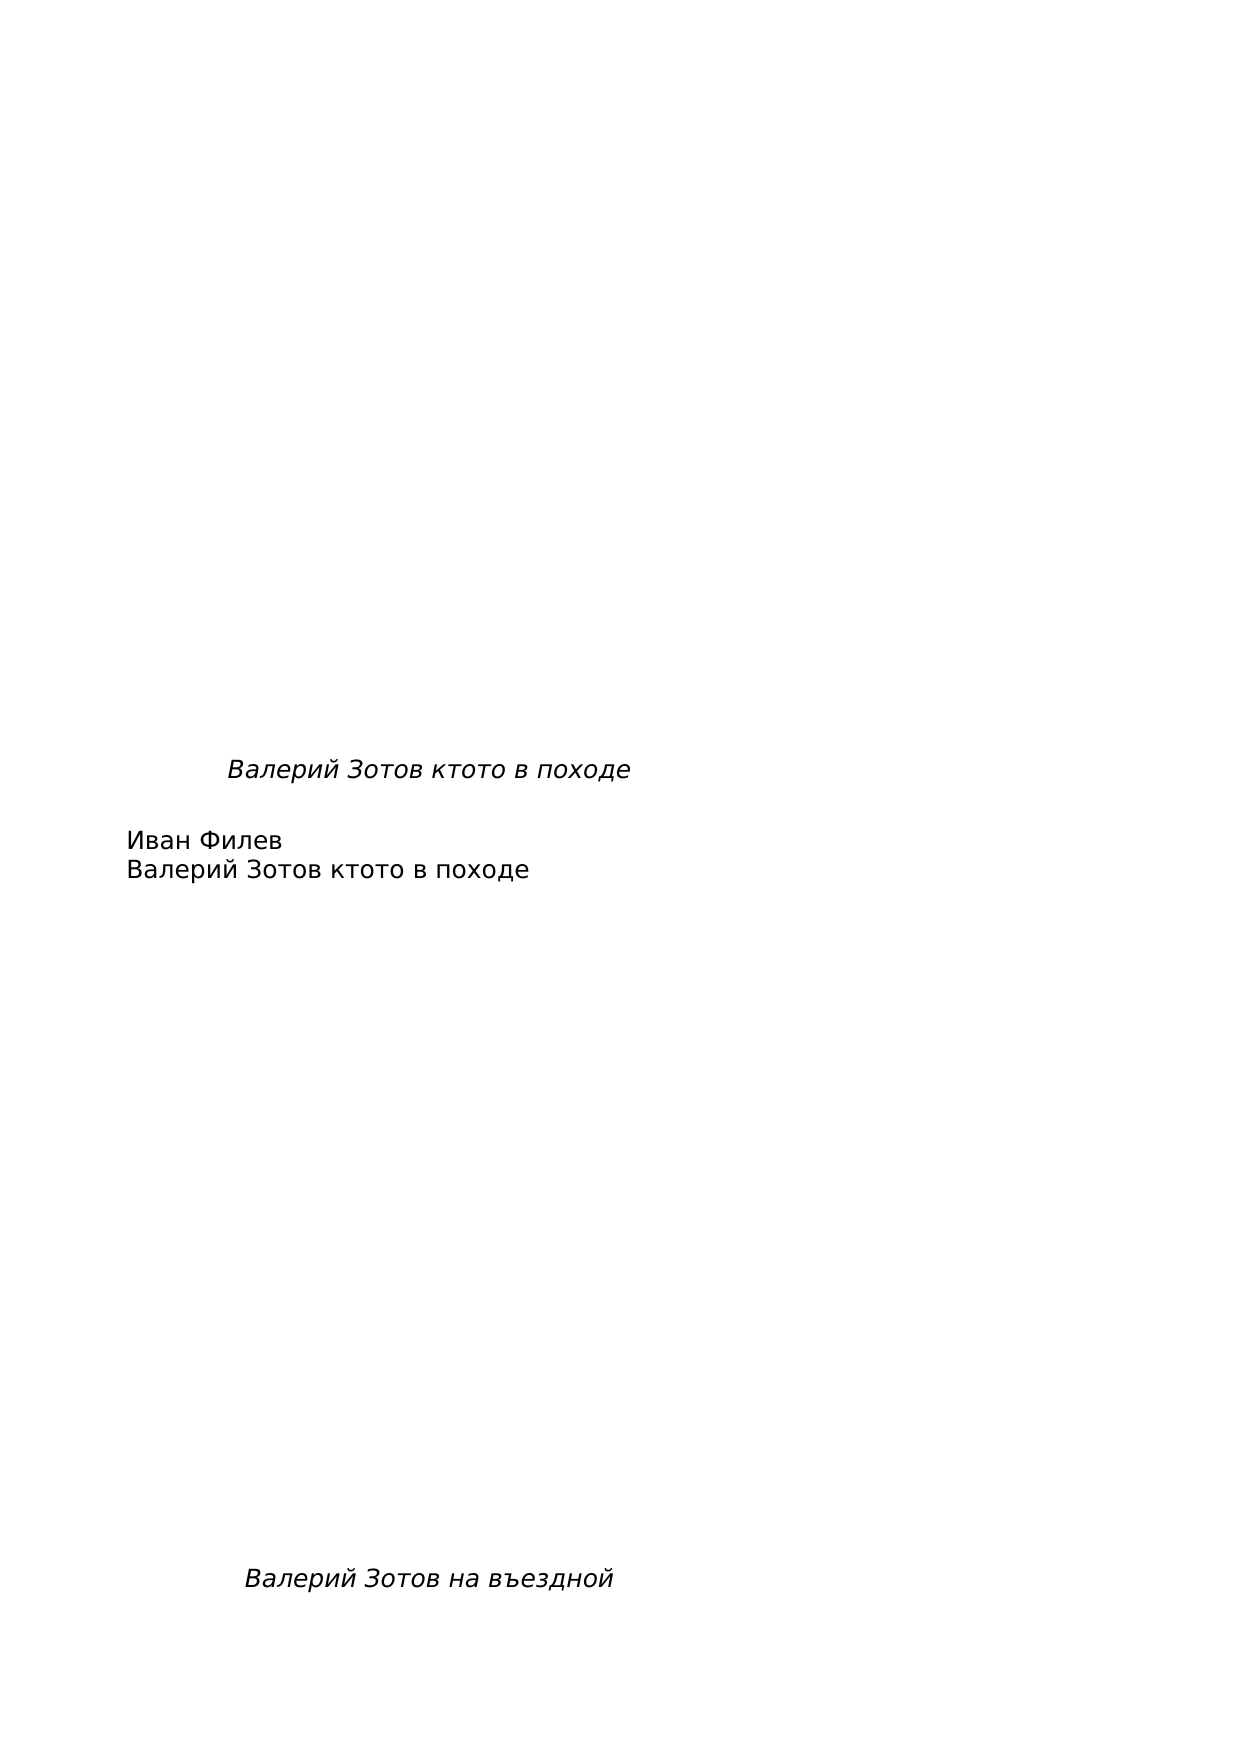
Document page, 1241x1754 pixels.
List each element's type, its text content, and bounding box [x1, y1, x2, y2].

text [118, 1606, 1122, 1635]
text Валерий Зотов на въездной [118, 939, 743, 1593]
text Иван Филев Валерий Зотов ктото в походе [118, 797, 1122, 914]
text Валерий Зотов ктото в походе [118, 131, 743, 785]
